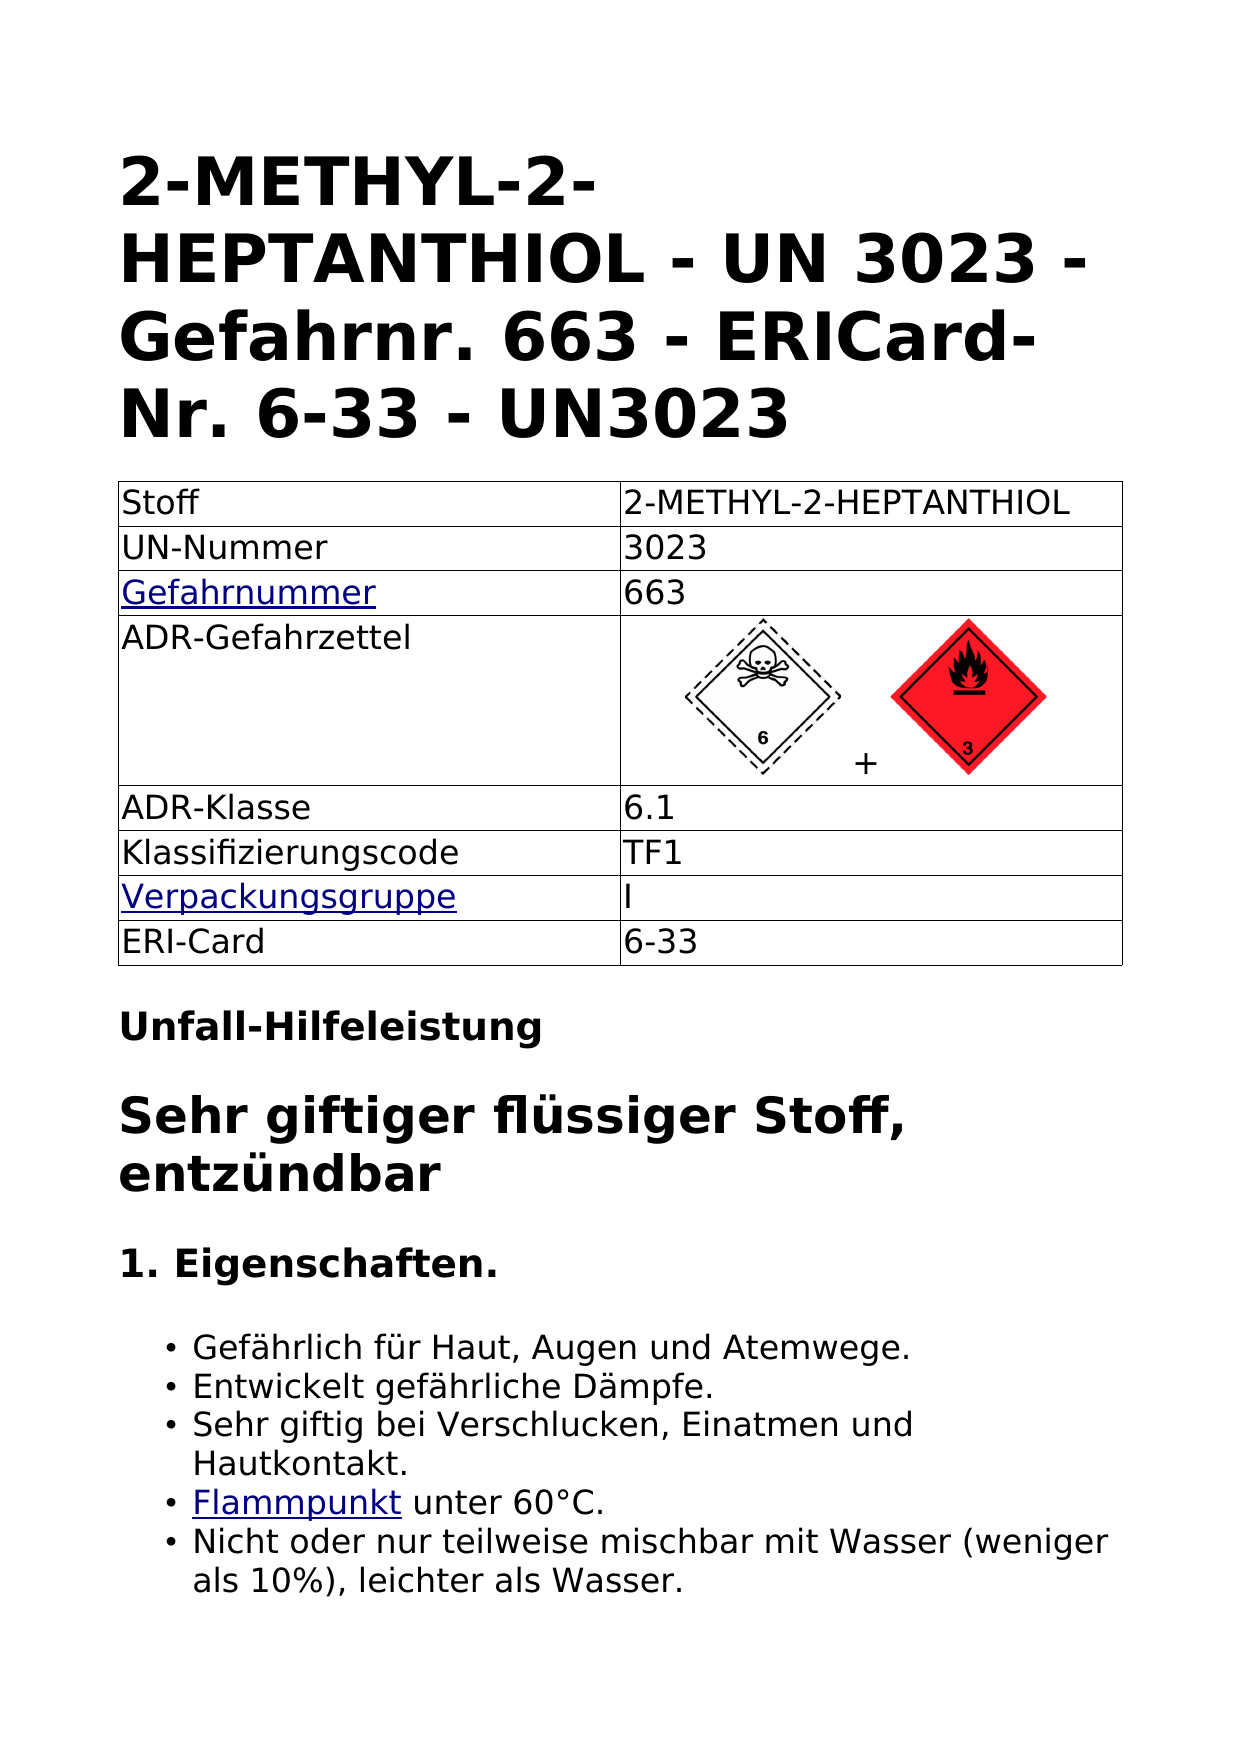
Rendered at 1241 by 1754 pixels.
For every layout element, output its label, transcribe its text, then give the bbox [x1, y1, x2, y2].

table_cell I [621, 876, 1122, 920]
picture [685, 618, 842, 775]
table_cell ERI-Card [119, 921, 620, 964]
table_cell Klassifizierungscode [119, 831, 620, 875]
table_cell Gefahrnummer [119, 571, 620, 615]
table_cell UN-Nummer [119, 527, 620, 570]
picture [890, 618, 1047, 775]
table_cell 6-33 [621, 921, 1122, 964]
subtitle 2-METHYL-2-HEPTANTHIOL - UN 3023 - Gefahrnr. 663 - ERICard-Nr. 6-33 - UN3023 [118, 143, 1122, 453]
table_cell 6.1 [621, 786, 1122, 830]
table_cell 663 [621, 571, 1122, 615]
subtitle 1. Eigenschaften. [118, 1241, 1122, 1286]
list Flammpunkt unter 60°C. [177, 1484, 1122, 1522]
table_cell Verpackungsgruppe [119, 876, 620, 920]
table_header 2-METHYL-2-HEPTANTHIOL [621, 482, 1122, 526]
subtitle Unfall-Hilfeleistung [118, 1004, 1122, 1049]
table_cell + [621, 616, 1122, 785]
list Nicht oder nur teilweise mischbar mit Wasser (weniger als 10%), leichter als Wasser. [177, 1522, 1122, 1600]
list Sehr giftig bei Verschlucken, Einatmen und Hautkontakt. [177, 1406, 1122, 1484]
table_header Stoff [119, 482, 620, 526]
table_cell ADR-Klasse [119, 786, 620, 830]
list Gefährlich für Haut, Augen und Atemwege. [177, 1328, 1122, 1367]
subtitle Sehr giftiger flüssiger Stoff, entzündbar [118, 1087, 1122, 1203]
table_cell ADR-Gefahrzettel [119, 616, 620, 785]
list Entwickelt gefährliche Dämpfe. [177, 1367, 1122, 1406]
table_cell TF1 [621, 831, 1122, 875]
table_cell 3023 [621, 527, 1122, 570]
